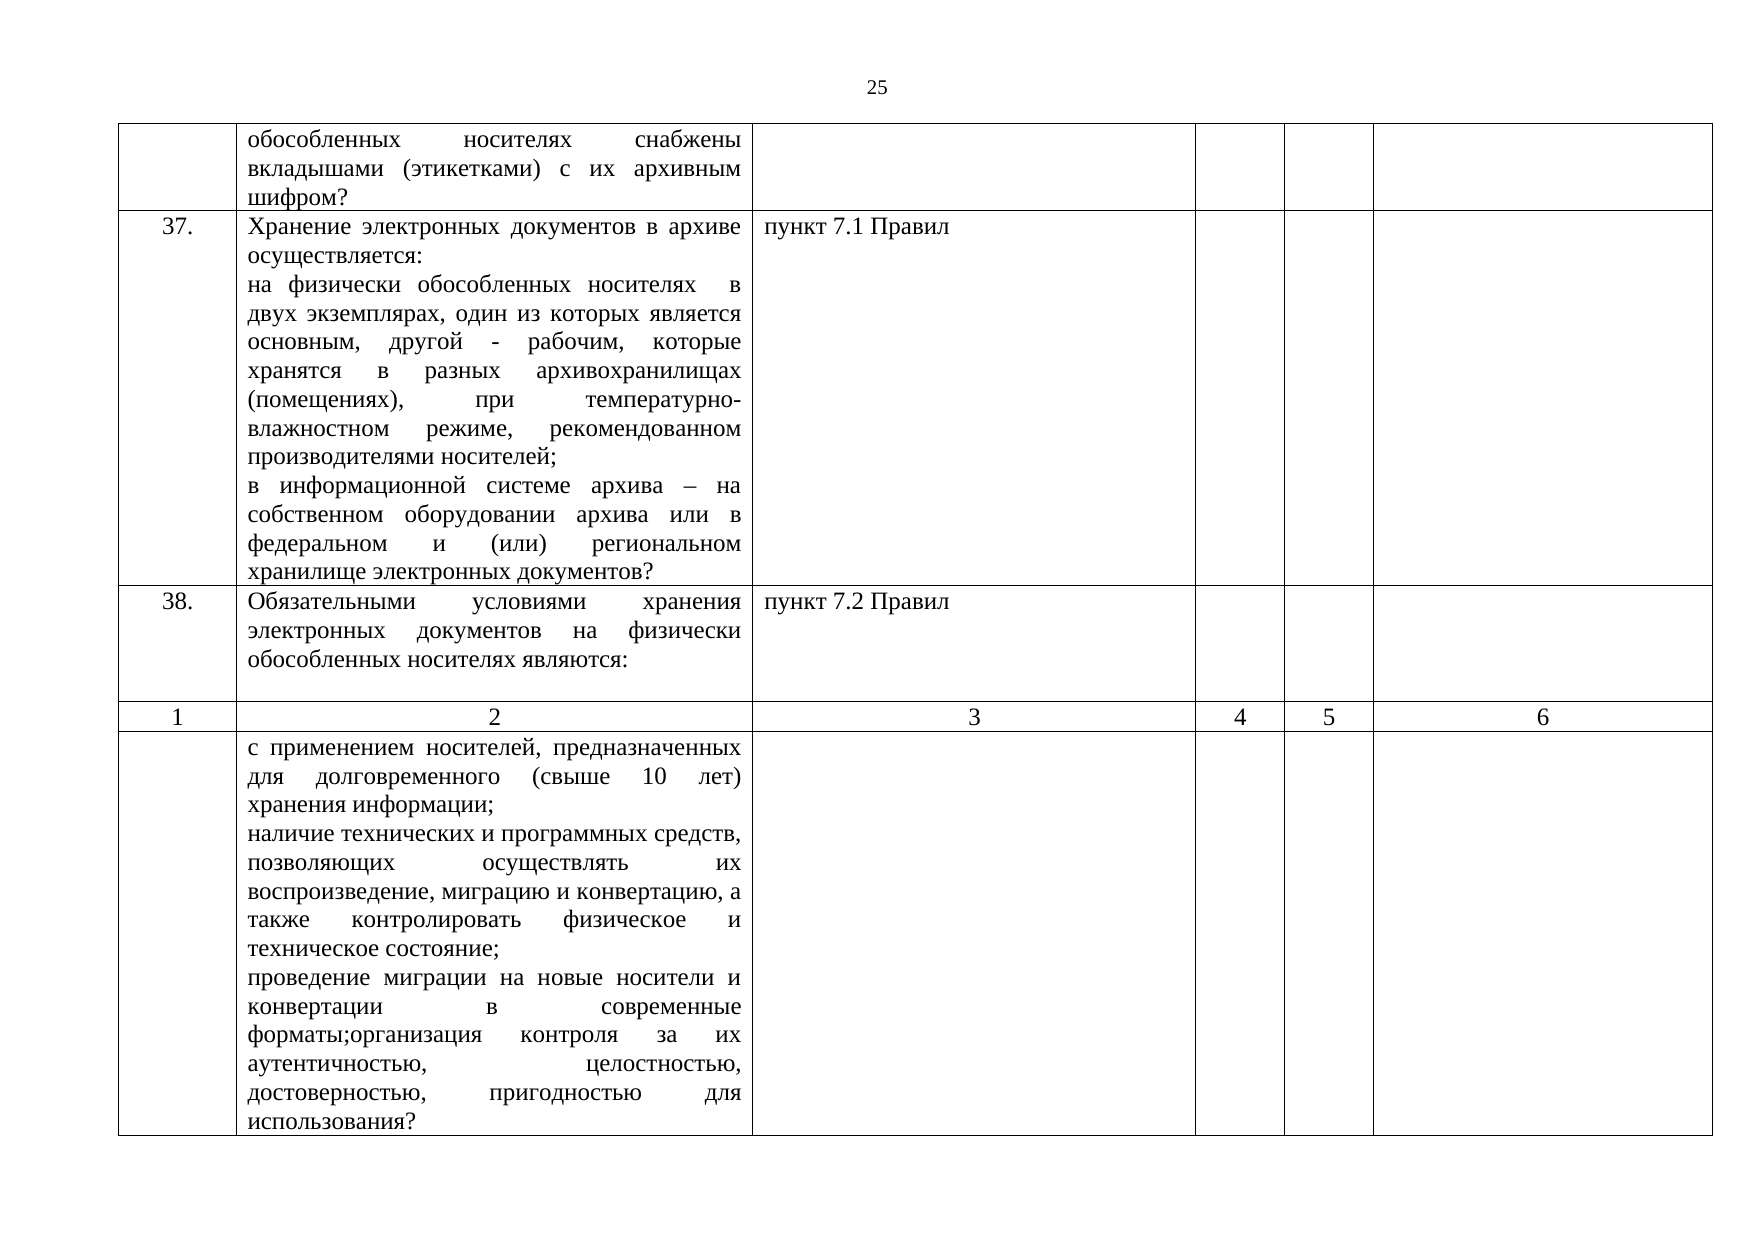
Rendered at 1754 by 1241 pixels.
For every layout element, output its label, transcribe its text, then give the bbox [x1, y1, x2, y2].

table_cell [1196, 211, 1284, 585]
table_cell [1196, 586, 1284, 701]
table_cell Хранение электронных документов в архиве осуществляется: на физически обособленных носителях в двух экземплярах, один из которых является основным, другой - рабочим, которые хранятся в разных архивохранилищах (помещениях), при температурно-влажностном режиме, рекомендованном производителями носителей; в информационной системе архива – на собственном оборудовании архива или в федеральном и (или) региональном хранилище электронных документов? [237, 211, 752, 585]
table_cell [1374, 211, 1712, 585]
table_cell [753, 732, 1195, 1134]
table_cell [1374, 732, 1712, 1134]
table_cell Обязательными условиями хранения электронных документов на физически обособленных носителях являются: [237, 586, 752, 701]
table_cell 2 [237, 702, 752, 731]
table_cell [1285, 124, 1373, 210]
table_cell [1196, 732, 1284, 1134]
table_cell пункт 7.2 Правил [753, 586, 1195, 701]
table_cell [1374, 124, 1712, 210]
table_cell [119, 732, 236, 1134]
table_cell 38. [119, 586, 236, 701]
table_cell [1196, 124, 1284, 210]
table_cell [1285, 586, 1373, 701]
table_cell [1285, 732, 1373, 1134]
table_cell 37. [119, 211, 236, 585]
table_cell обособленных носителях снабжены вкладышами (этикетками) с их архивным шифром? [237, 124, 752, 210]
table_cell пункт 7.1 Правил [753, 211, 1195, 585]
table_cell 3 [753, 702, 1195, 731]
table_cell [1374, 586, 1712, 701]
table_cell [1285, 211, 1373, 585]
table_cell [753, 124, 1195, 210]
table_cell 5 [1285, 702, 1373, 731]
table_cell с применением носителей, предназначенных для долговременного (свыше 10 лет) хранения информации; наличие технических и программных средств, позволяющих осуществлять их воспроизведение, миграцию и конвертацию, а также контролировать физическое и техническое состояние; проведение миграции на новые носители и конвертации в современные форматы;организация контроля за их аутентичностью, целостностью, достоверностью, пригодностью для использования? [237, 732, 752, 1134]
table_cell 1 [119, 702, 236, 731]
table_cell 6 [1374, 702, 1712, 731]
table_cell 4 [1196, 702, 1284, 731]
table_cell [119, 124, 236, 210]
